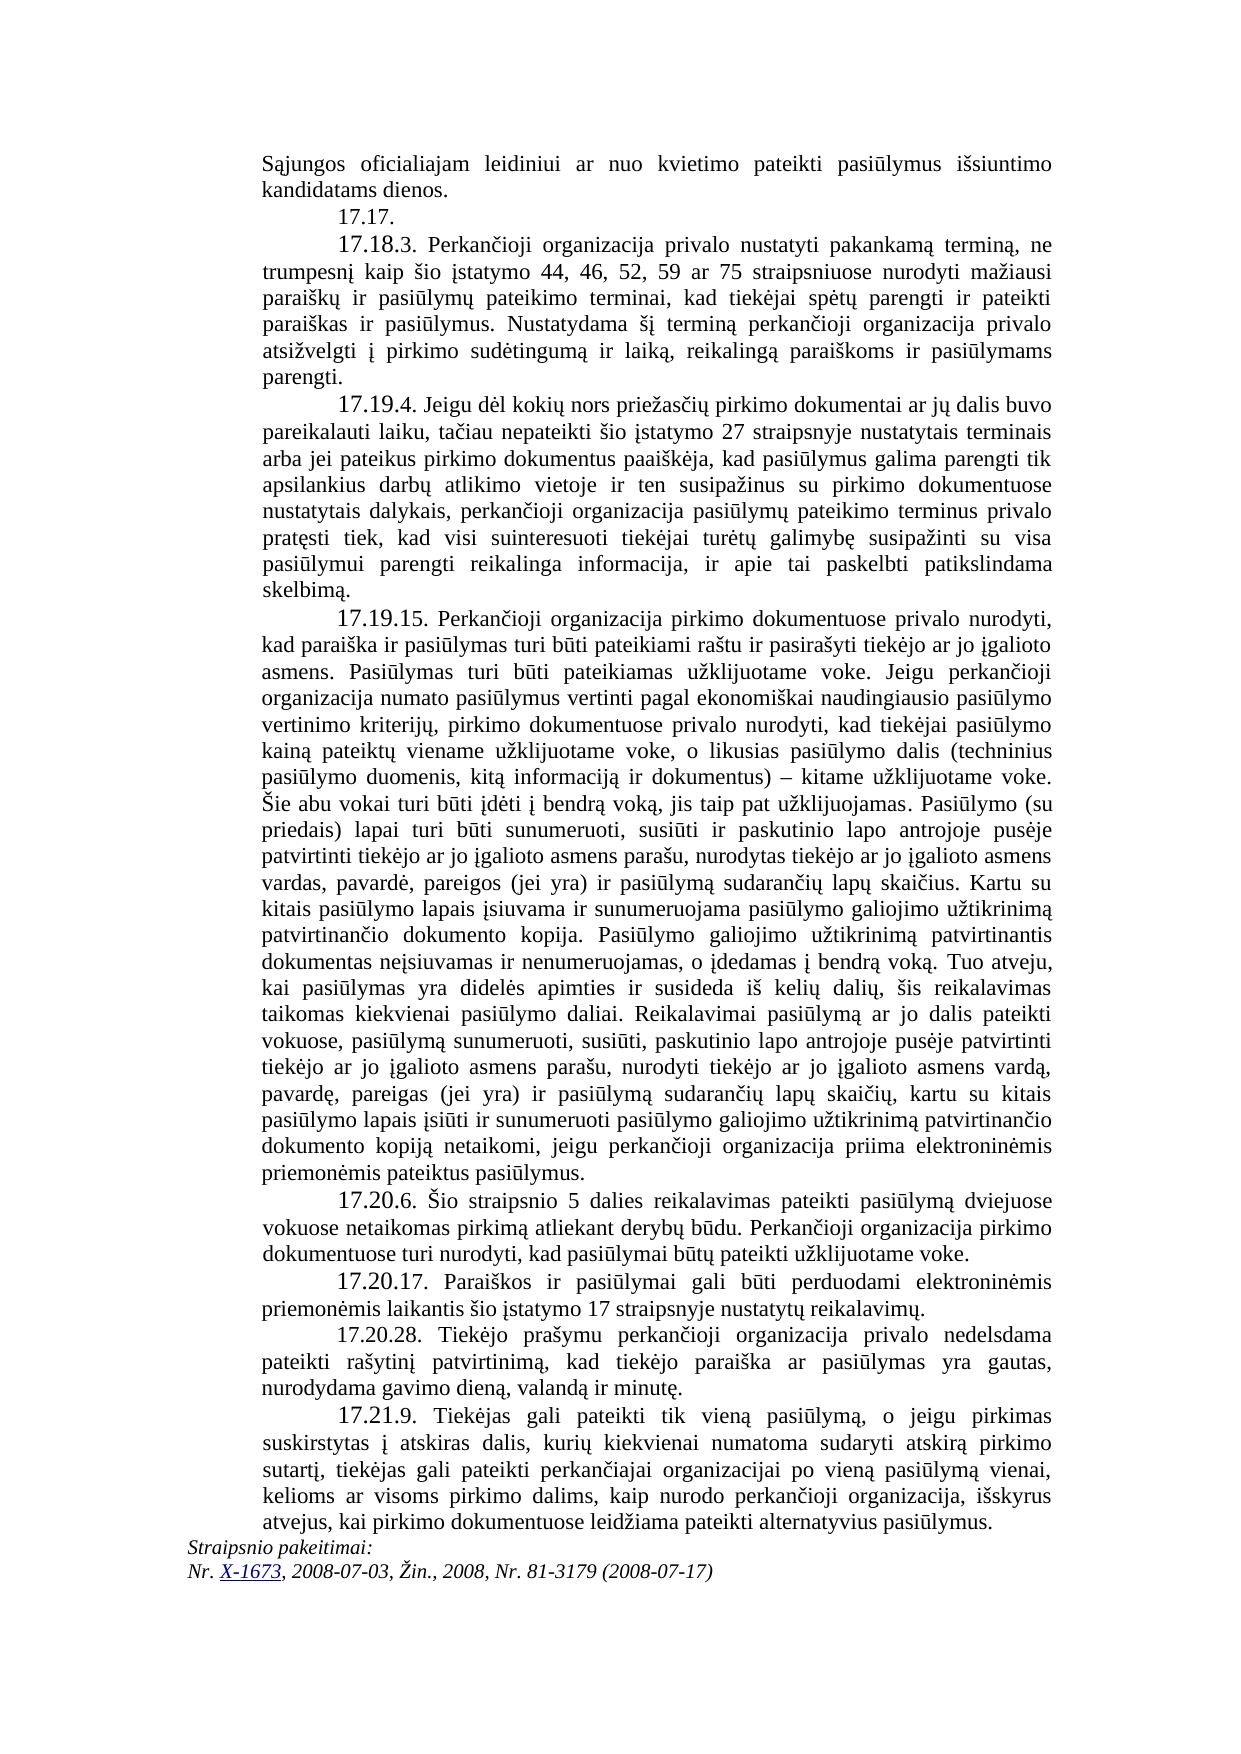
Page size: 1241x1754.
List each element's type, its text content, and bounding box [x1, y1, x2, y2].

text Straipsnio pakeitimai: [187, 1535, 1053, 1559]
subtitle 9. Tiekėjas gali pateikti tik vieną pasiūlymą, o jeigu pirkimas suskirstytas į atskiras dalis, kurių kiekvienai numatoma sudaryti atskirą pirkimo sutartį, tiekėjas gali pateikti perkančiajai organizacijai po vieną pasiūlymą vienai, kelioms ar visoms pirkimo dalims, kaip nurodo perkančioji organizacija, išskyrus atvejus, kai pirkimo dokumentuose leidžiama pateikti alternatyvius pasiūlymus. [187, 1401, 1053, 1535]
subtitle 3. Perkančioji organizacija privalo nustatyti pakankamą terminą, ne trumpesnį kaip šio įstatymo 44, 46, 52, 59 ar 75 straipsniuose nurodyti mažiausi paraiškų ir pasiūlymų pateikimo terminai, kad tiekėjai spėtų parengti ir pateikti paraiškas ir pasiūlymus. Nustatydama šį terminą perkančioji organizacija privalo atsižvelgti į pirkimo sudėtingumą ir laiką, reikalingą paraiškoms ir pasiūlymams parengti. [187, 229, 1053, 389]
subtitle 7. Paraiškos ir pasiūlymai gali būti perduodami elektroninėmis priemonėmis laikantis šio įstatymo 17 straipsnyje nustatytų reikalavimų. [187, 1266, 1053, 1322]
subtitle 8. Tiekėjo prašymu perkančioji organizacija privalo nedelsdama pateikti rašytinį patvirtinimą, kad tiekėjo paraiška ar pasiūlymas yra gautas, nurodydama gavimo dieną, valandą ir minutę. [187, 1322, 1053, 1401]
subtitle 5. Perkančioji organizacija pirkimo dokumentuose privalo nurodyti, kad paraiška ir pasiūlymas turi būti pateikiami raštu ir pasirašyti tiekėjo ar jo įgalioto asmens. Pasiūlymas turi būti pateikiamas užklijuotame voke. Jeigu perkančioji organizacija numato pasiūlymus vertinti pagal ekonomiškai naudingiausio pasiūlymo vertinimo kriterijų, pirkimo dokumentuose privalo nurodyti, kad tiekėjai pasiūlymo kainą pateiktų viename užklijuotame voke, o likusias pasiūlymo dalis (techninius pasiūlymo duomenis, kitą informaciją ir dokumentus) – kitame užklijuotame voke. Šie abu vokai turi būti įdėti į bendrą voką, jis taip pat užklijuojamas. Pasiūlymo (su priedais) lapai turi būti sunumeruoti, susiūti ir paskutinio lapo antrojoje pusėje patvirtinti tiekėjo ar jo įgalioto asmens parašu, nurodytas tiekėjo ar jo įgalioto asmens vardas, pavardė, pareigos (jei yra) ir pasiūlymą sudarančių lapų skaičius. Kartu su kitais pasiūlymo lapais įsiuvama ir sunumeruojama pasiūlymo galiojimo užtikrinimą patvirtinančio dokumento kopija. Pasiūlymo galiojimo užtikrinimą patvirtinantis dokumentas neįsiuvamas ir nenumeruojamas, o įdedamas į bendrą voką. Tuo atveju, kai pasiūlymas yra didelės apimties ir susideda iš kelių dalių, šis reikalavimas taikomas kiekvienai pasiūlymo daliai. Reikalavimai pasiūlymą ar jo dalis pateikti vokuose, pasiūlymą sunumeruoti, susiūti, paskutinio lapo antrojoje pusėje patvirtinti tiekėjo ar jo įgalioto asmens parašu, nurodyti tiekėjo ar jo įgalioto asmens vardą, pavardę, pareigas (jei yra) ir pasiūlymą sudarančių lapų skaičių, kartu su kitais pasiūlymo lapais įsiūti ir sunumeruoti pasiūlymo galiojimo užtikrinimą patvirtinančio dokumento kopiją netaikomi, jeigu perkančioji organizacija priima elektroninėmis priemonėmis pateiktus pasiūlymus. [187, 603, 1053, 1185]
subtitle 6. Šio straipsnio 5 dalies reikalavimas pateikti pasiūlymą dviejuose vokuose netaikomas pirkimą atliekant derybų būdu. Perkančioji organizacija pirkimo dokumentuose turi nurodyti, kad pasiūlymai būtų pateikti užklijuotame voke. [187, 1185, 1053, 1266]
subtitle Sąjungos oficialiajam leidiniui ar nuo kvietimo pateikti pasiūlymus išsiuntimo kandidatams dienos. [187, 150, 1053, 203]
subtitle 4. Jeigu dėl kokių nors priežasčių pirkimo dokumentai ar jų dalis buvo pareikalauti laiku, tačiau nepateikti šio įstatymo 27 straipsnyje nustatytais terminais arba jei pateikus pirkimo dokumentus paaiškėja, kad pasiūlymus galima parengti tik apsilankius darbų atlikimo vietoje ir ten susipažinus su pirkimo dokumentuose nustatytais dalykais, perkančioji organizacija pasiūlymų pateikimo terminus privalo pratęsti tiek, kad visi suinteresuoti tiekėjai turėtų galimybę susipažinti su visa pasiūlymui parengti reikalinga informacija, ir apie tai paskelbti patikslindama skelbimą. [187, 389, 1053, 603]
text Nr. X-1673, 2008-07-03, Žin., 2008, Nr. 81-3179 (2008-07-17) [187, 1559, 1053, 1583]
